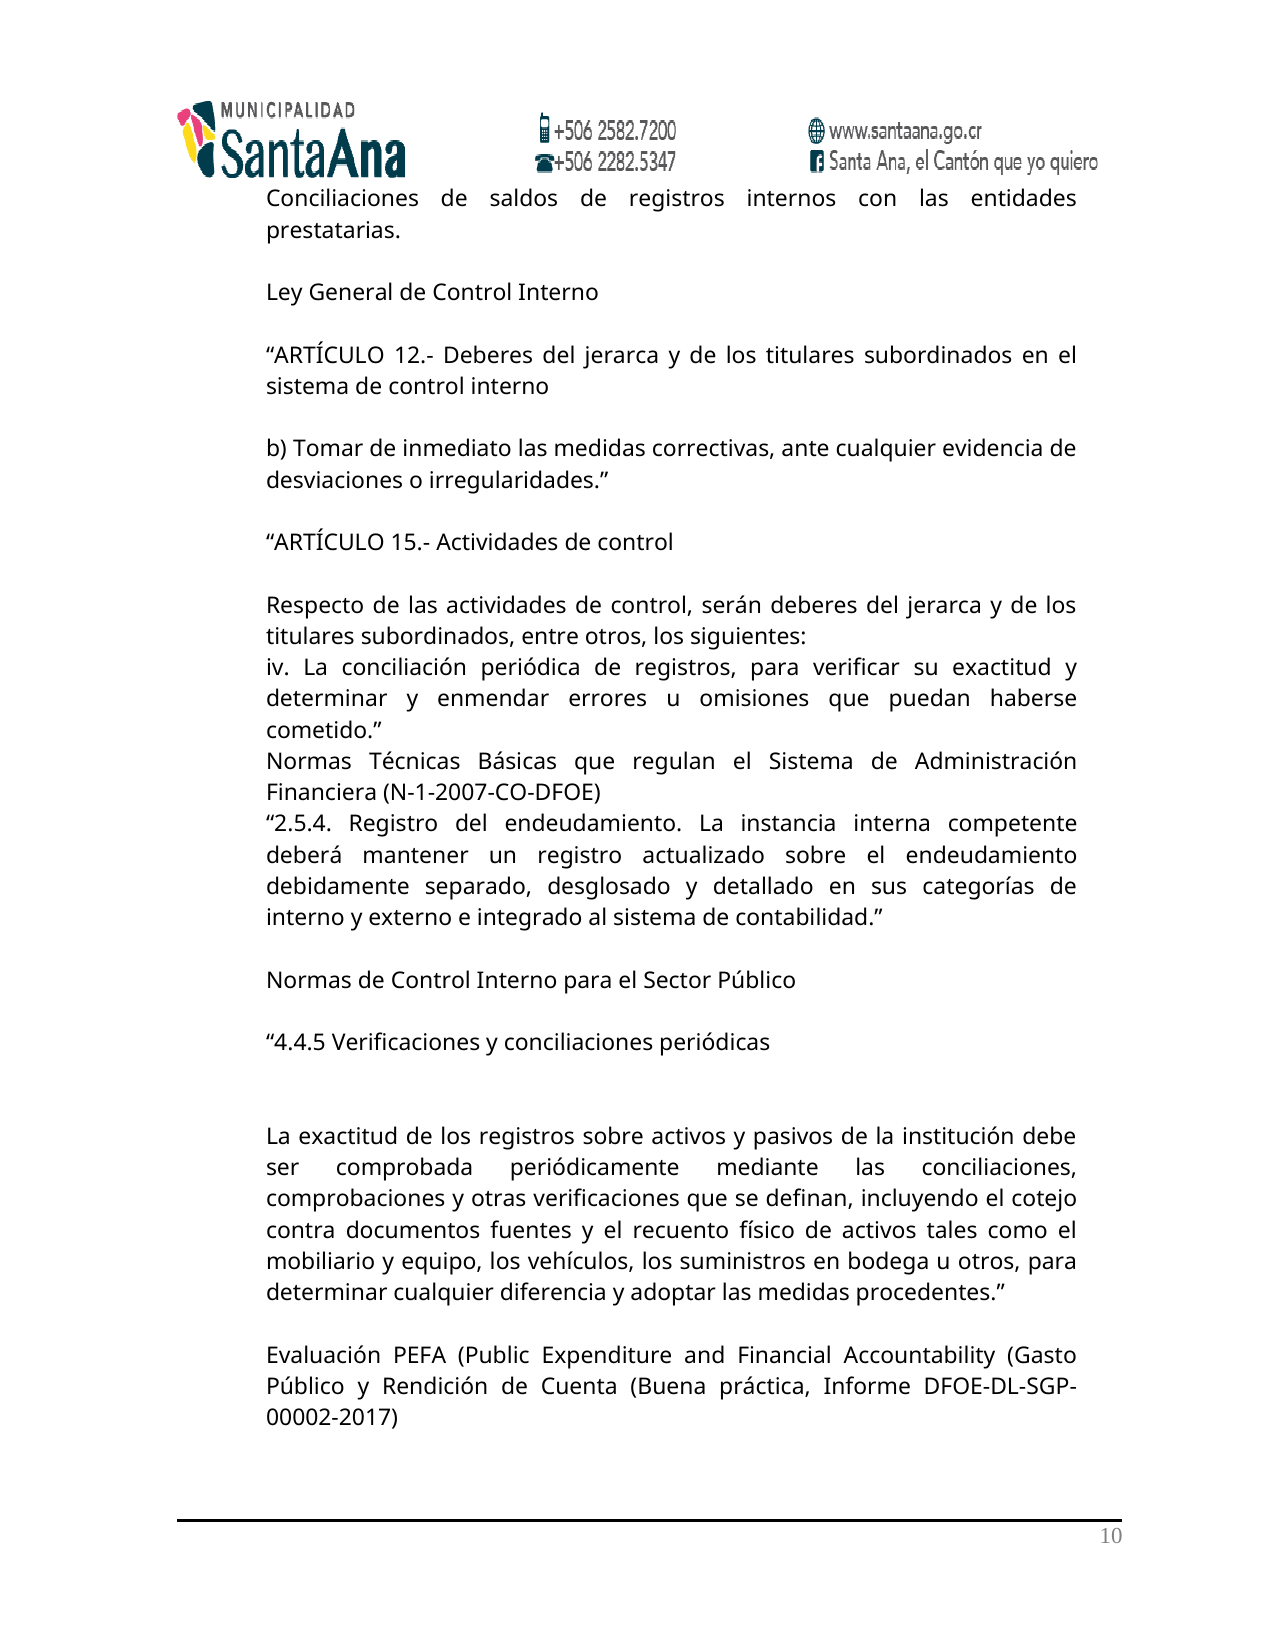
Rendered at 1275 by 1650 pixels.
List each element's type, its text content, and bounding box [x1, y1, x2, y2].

text Evaluación PEFA (Public Expenditure and Financial Accountability (Gasto Público y Rendición de Cuenta (Buena práctica, Informe DFOE-DL-SGP-00002-2017) [266, 1338, 1078, 1432]
text “ARTÍCULO 15.- Actividades de control [266, 526, 1078, 557]
text La exactitud de los registros sobre activos y pasivos de la institución debe ser comprobada periódicamente mediante las conciliaciones, comprobaciones y otras verificaciones que se definan, incluyendo el cotejo contra documentos fuentes y el recuento físico de activos tales como el mobiliario y equipo, los vehículos, los suministros en bodega u otros, para determinar cualquier diferencia y adoptar las medidas procedentes.” [266, 1120, 1078, 1307]
text “ARTÍCULO 12.- Deberes del jerarca y de los titulares subordinados en el sistema de control interno [266, 338, 1078, 401]
text “4.4.5 Verificaciones y conciliaciones periódicas [266, 1026, 1078, 1057]
text Normas de Control Interno para el Sector Público [266, 963, 1078, 995]
text Respecto de las actividades de control, serán deberes del jerarca y de los titulares subordinados, entre otros, los siguientes: [266, 588, 1078, 651]
text Conciliaciones de saldos de registros internos con las entidades prestatarias. [266, 182, 1078, 245]
text Normas Técnicas Básicas que regulan el Sistema de Administración Financiera (N-1-2007-CO-DFOE) [266, 745, 1078, 807]
text “2.5.4. Registro del endeudamiento. La instancia interna competente deberá mantener un registro actualizado sobre el endeudamiento debidamente separado, desglosado y detallado en sus categorías de interno y externo e integrado al sistema de contabilidad.” [266, 807, 1078, 932]
text b) Tomar de inmediato las medidas correctivas, ante cualquier evidencia de desviaciones o irregularidades.” [266, 432, 1078, 495]
text Ley General de Control Interno [266, 276, 1078, 307]
text iv. La conciliación periódica de registros, para verificar su exactitud y determinar y enmendar errores u omisiones que puedan haberse cometido.” [266, 651, 1078, 745]
